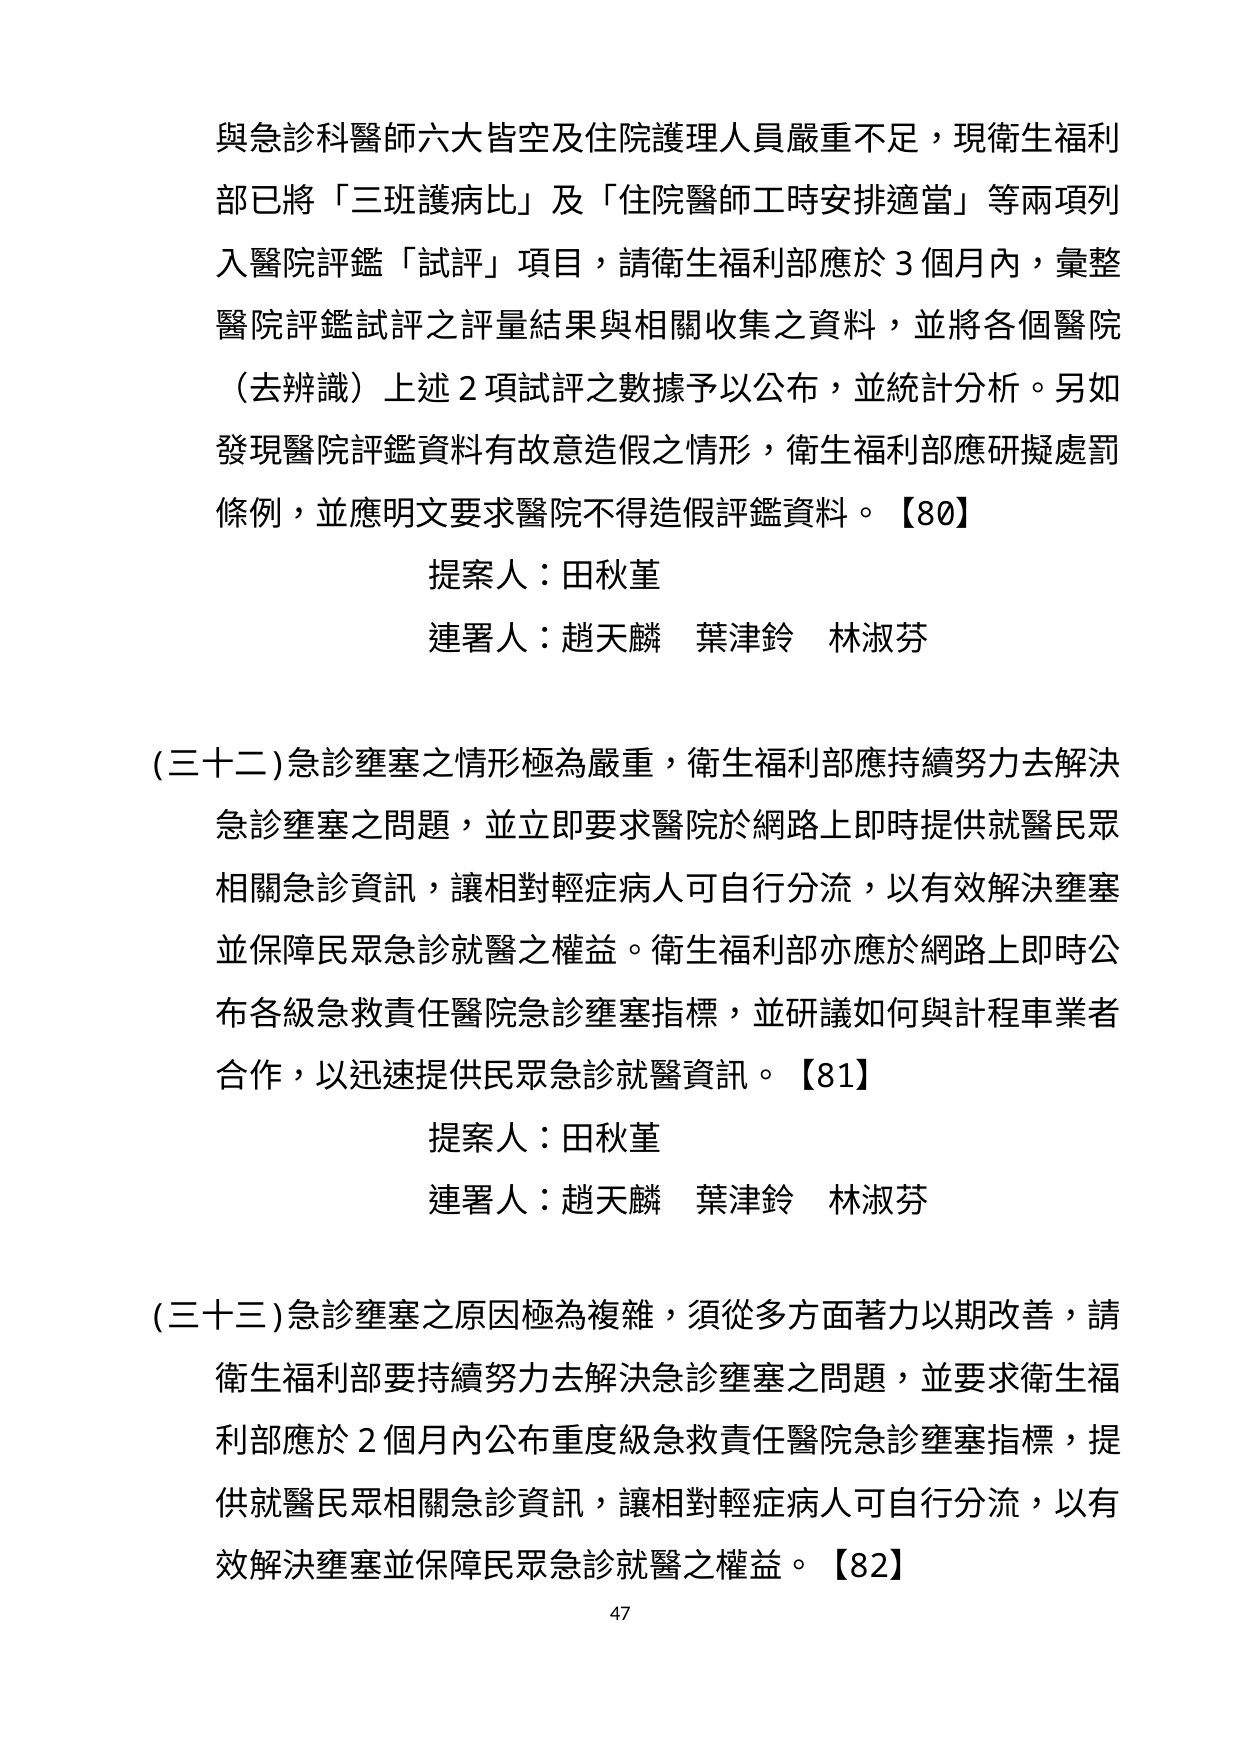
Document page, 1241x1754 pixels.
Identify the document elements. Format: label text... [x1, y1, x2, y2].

text 提案人：田秋堇 [151, 1094, 1121, 1157]
text (三十二)急診壅塞之情形極為嚴重，衛生福利部應持續努力去解決急診壅塞之問題，並立即要求醫院於網路上即時提供就醫民眾相關急診資訊，讓相對輕症病人可自行分流，以有效解決壅塞並保障民眾急診就醫之權益。衛生福利部亦應於網路上即時公布各級急救責任醫院急診壅塞指標，並研議如何與計程車業者合作，以迅速提供民眾急診就醫資訊。【81】 [148, 719, 1122, 1094]
text 提案人：田秋堇 [151, 532, 1121, 594]
text (三十三)急診壅塞之原因極為複雜，須從多方面著力以期改善，請衛生福利部要持續努力去解決急診壅塞之問題，並要求衛生福利部應於2個月內公布重度級急救責任醫院急診壅塞指標，提供就醫民眾相關急診資訊，讓相對輕症病人可自行分流，以有效解決壅塞並保障民眾急診就醫之權益。【82】 [148, 1271, 1122, 1584]
text 與急診科醫師六大皆空及住院護理人員嚴重不足，現衛生福利部已將「三班護病比」及「住院醫師工時安排適當」等兩項列入醫院評鑑「試評」項目，請衛生福利部應於3個月內，彙整醫院評鑑試評之評量結果與相關收集之資料，並將各個醫院（去辨識）上述2項試評之數據予以公布，並統計分析。另如發現醫院評鑑資料有故意造假之情形，衛生福利部應研擬處罰條例，並應明文要求醫院不得造假評鑑資料。【80】 [148, 94, 1122, 532]
text 連署人：趙天麟 葉津鈴 林淑芬 [151, 594, 1121, 657]
text 連署人：趙天麟 葉津鈴 林淑芬 [151, 1157, 1121, 1219]
